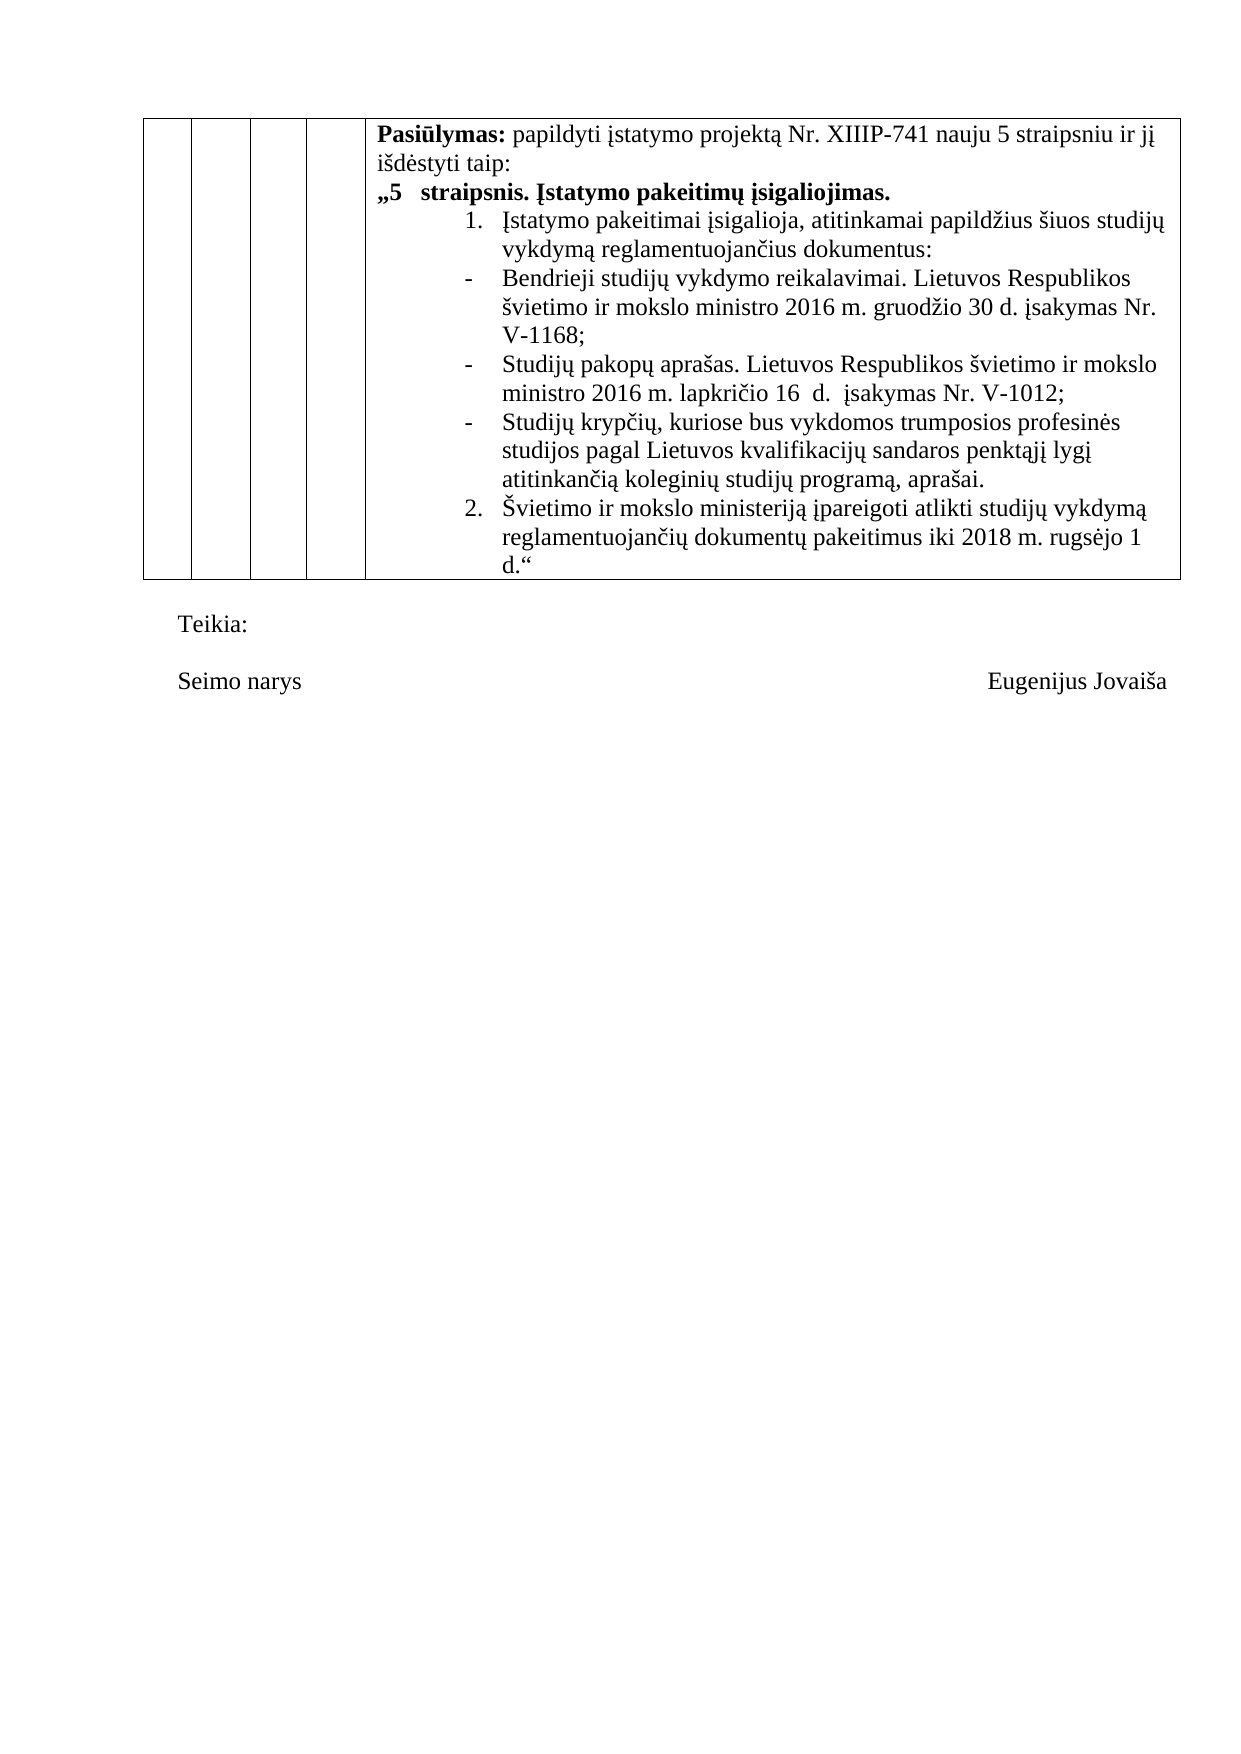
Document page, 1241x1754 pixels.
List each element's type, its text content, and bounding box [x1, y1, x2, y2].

table_cell Pasiūlymas: papildyti įstatymo projektą Nr. XIIIP-741 nauju 5 straipsniu ir jį išdėstyti taip: „5 straipsnis. Įstatymo pakeitimų įsigaliojimas. Įstatymo pakeitimai įsigalioja, atitinkamai papildžius šiuos studijų vykdymą reglamentuojančius dokumentus: Bendrieji studijų vykdymo reikalavimai. Lietuvos Respublikos švietimo ir mokslo ministro 2016 m. gruodžio 30 d. įsakymas Nr. V-1168; Studijų pakopų aprašas. Lietuvos Respublikos švietimo ir mokslo ministro 2016 m. lapkričio 16 d. įsakymas Nr. V-1012; Studijų krypčių, kuriose bus vykdomos trumposios profesinės studijos pagal Lietuvos kvalifikacijų sandaros penktąjį lygį atitinkančią koleginių studijų programą, aprašai. Švietimo ir mokslo ministeriją įpareigoti atlikti studijų vykdymą reglamentuojančių dokumentų pakeitimus iki 2018 m. rugsėjo 1 d.“ [366, 119, 1180, 579]
table_cell [251, 119, 306, 579]
table_cell [144, 119, 191, 579]
table_cell [307, 119, 365, 579]
text Teikia: [177, 609, 1181, 638]
table_cell [192, 119, 250, 579]
text Seimo narys Eugenijus Jovaiša [177, 666, 1181, 695]
